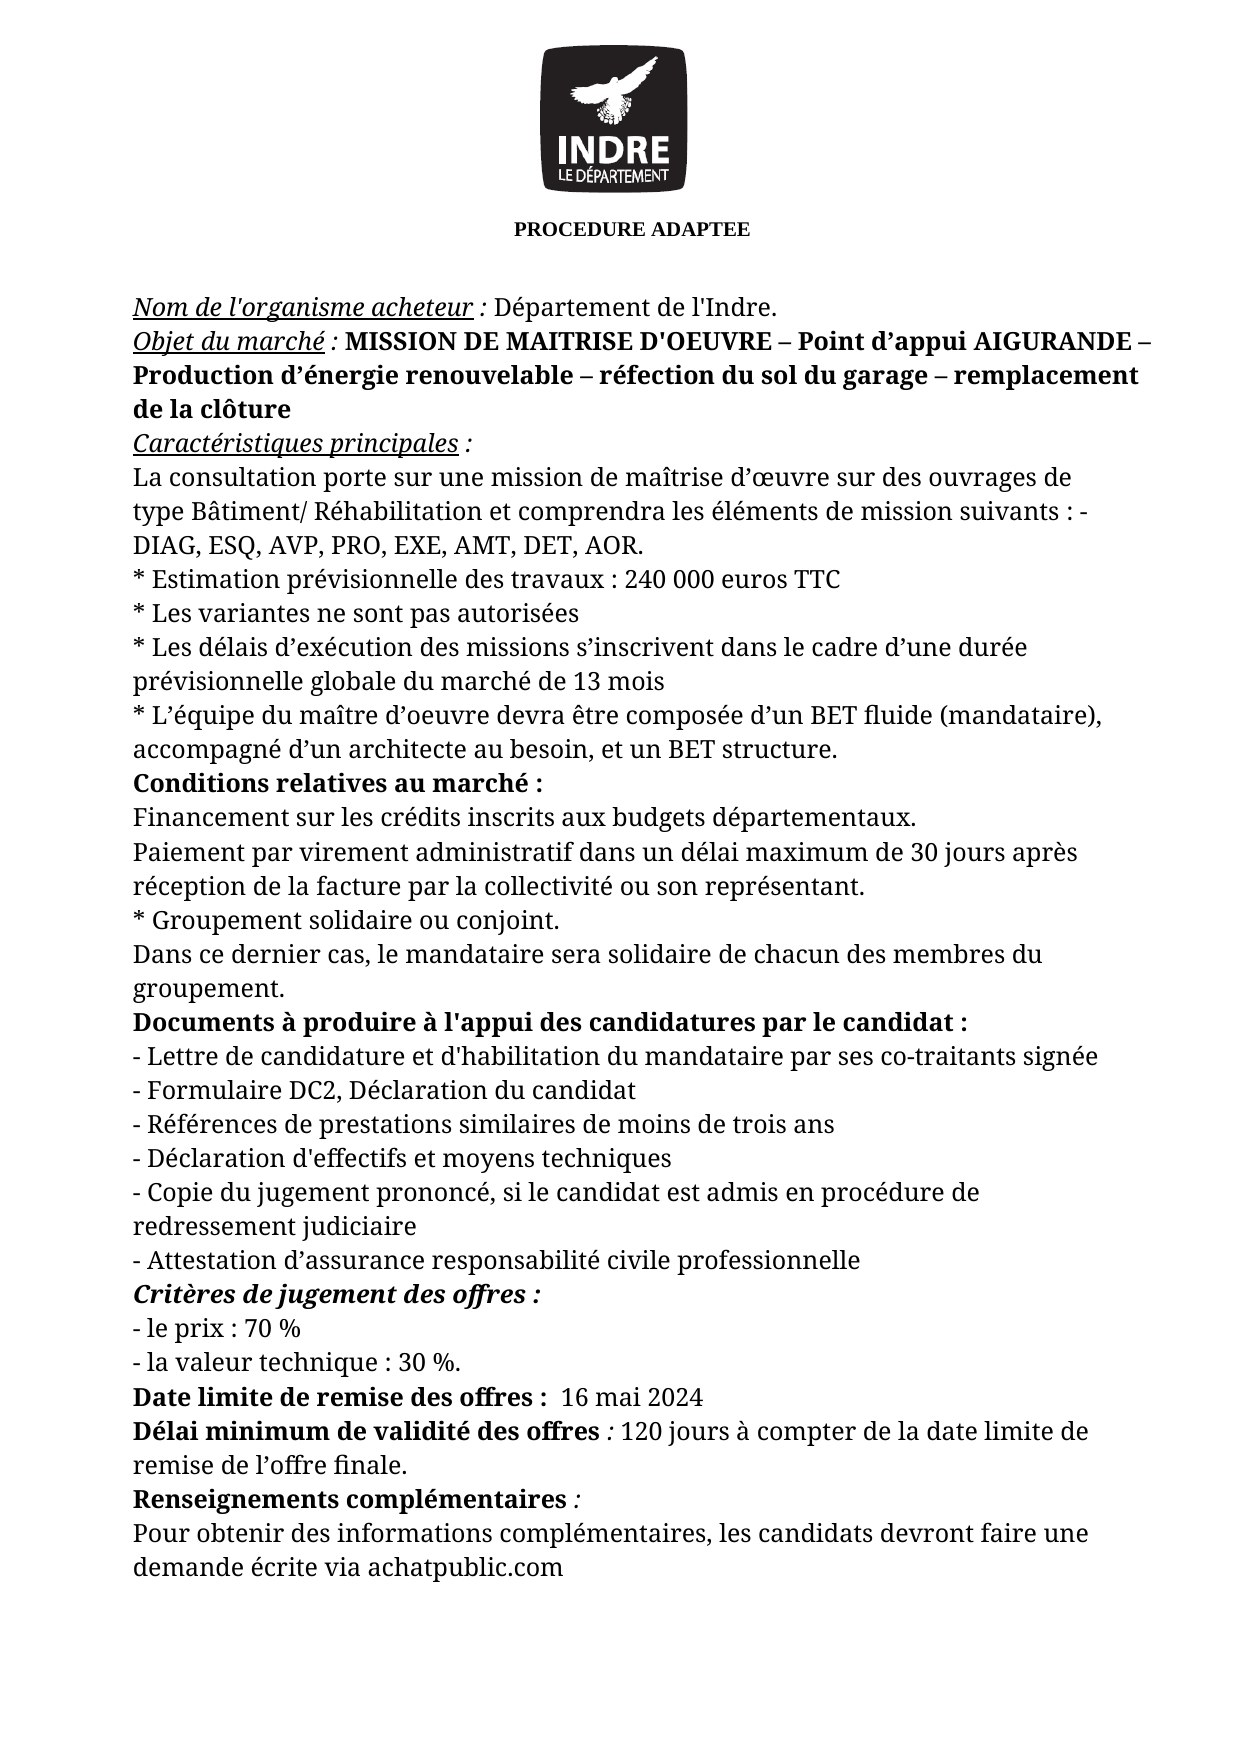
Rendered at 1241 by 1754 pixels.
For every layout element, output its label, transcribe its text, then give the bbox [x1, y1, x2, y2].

text * Les variantes ne sont pas autorisées [133, 596, 1137, 630]
text Nom de l'organisme acheteur : Département de l'Indre. [133, 289, 1137, 323]
text - Attestation d’assurance responsabilité civile professionnelle [133, 1243, 1137, 1277]
text - Déclaration d'effectifs et moyens techniques [133, 1141, 1137, 1175]
text * L’équipe du maître d’oeuvre devra être composée d’un BET fluide (mandataire), accompagné d’un architecte au besoin, et un BET structure. [133, 698, 1137, 766]
text - Lettre de candidature et d'habilitation du mandataire par ses co-traitants signée [133, 1038, 1137, 1073]
text Financement sur les crédits inscrits aux budgets départementaux. Paiement par virement administratif dans un délai maximum de 30 jours après réception de la facture par la collectivité ou son représentant. * Groupement solidaire ou conjoint. [133, 800, 1137, 936]
text Objet du marché : MISSION DE MAITRISE D'OEUVRE – Point d’appui AIGURANDE – Production d’énergie renouvelable – réfection du sol du garage – remplacement de la clôture [133, 323, 1167, 425]
text Date limite de remise des offres : 16 mai 2024 [133, 1379, 1137, 1413]
text Délai minimum de validité des offres : 120 jours à compter de la date limite de remise de l’offre finale. [133, 1413, 1137, 1481]
text * Estimation prévisionnelle des travaux : 240 000 euros TTC [133, 562, 1137, 596]
text La consultation porte sur une mission de maîtrise d’œuvre sur des ouvrages de type Bâtiment/ Réhabilitation et comprendra les éléments de mission suivants : -DIAG, ESQ, AVP, PRO, EXE, AMT, DET, AOR. [133, 459, 1137, 562]
text Conditions relatives au marché : [133, 766, 1137, 800]
text Dans ce dernier cas, le mandataire sera solidaire de chacun des membres du groupement. [133, 936, 1137, 1004]
text * Les délais d’exécution des missions s’inscrivent dans le cadre d’une durée prévisionnelle globale du marché de 13 mois [133, 630, 1137, 698]
text PROCEDURE ADAPTEE [133, 217, 1137, 241]
text Documents à produire à l'appui des candidatures par le candidat : [133, 1004, 1137, 1038]
text Caractéristiques principales : [133, 425, 1137, 459]
text - Formulaire DC2, Déclaration du candidat [133, 1073, 1137, 1107]
text Renseignements complémentaires : [133, 1481, 1137, 1515]
text Critères de jugement des offres : - le prix : 70 % - la valeur technique : 30 %. [133, 1277, 1137, 1379]
text Pour obtenir des informations complémentaires, les candidats devront faire une demande écrite via achatpublic.com [133, 1515, 1137, 1583]
text - Copie du jugement prononcé, si le candidat est admis en procédure de redressement judiciaire [133, 1175, 1137, 1243]
text - Références de prestations similaires de moins de trois ans [133, 1107, 1137, 1141]
